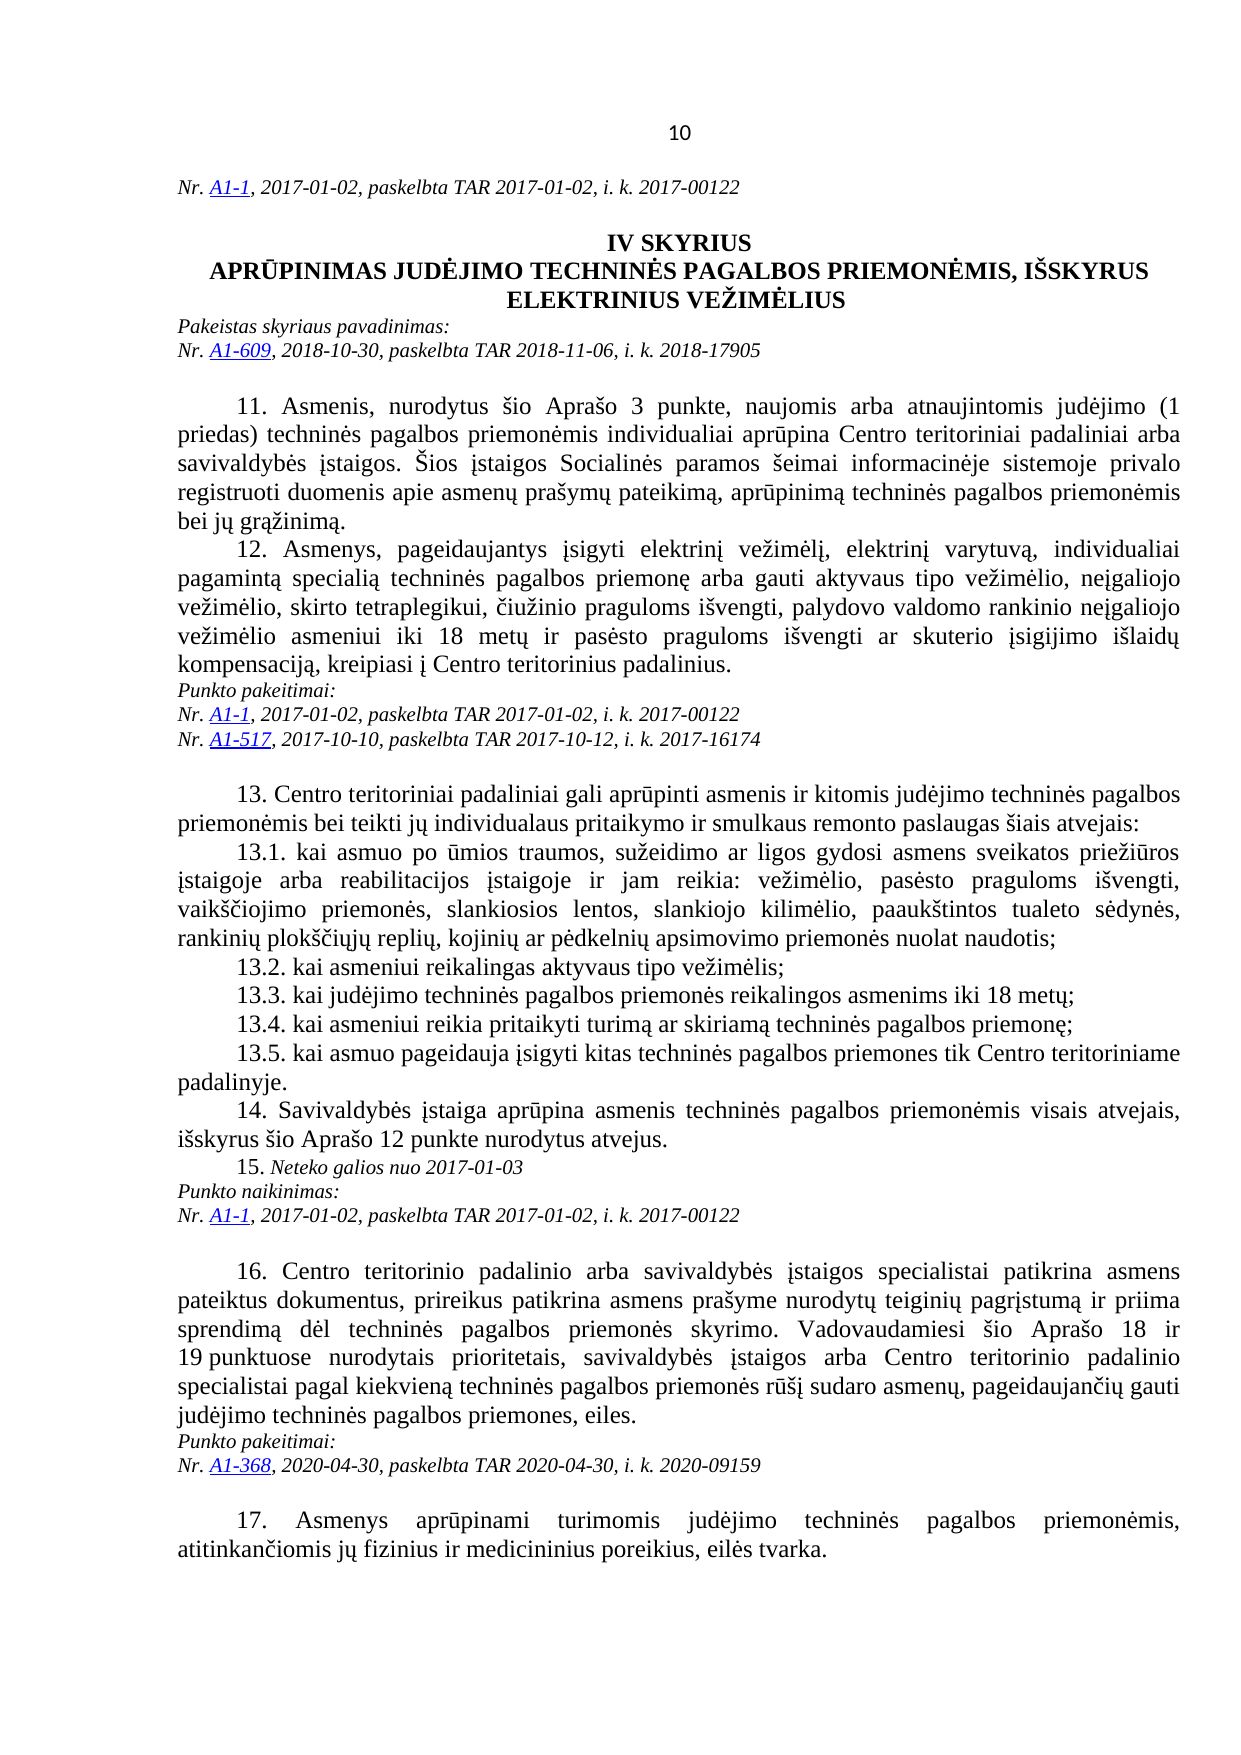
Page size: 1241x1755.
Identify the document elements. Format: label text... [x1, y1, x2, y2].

text 11. Asmenis, nurodytus šio Aprašo 3 punkte, naujomis arba atnaujintomis judėjimo (1 priedas) techninės pagalbos priemonėmis individualiai aprūpina Centro teritoriniai padaliniai arba savivaldybės įstaigos. Šios įstaigos Socialinės paramos šeimai informacinėje sistemoje privalo registruoti duomenis apie asmenų prašymų pateikimą, aprūpinimą techninės pagalbos priemonėmis bei jų grąžinimą. [177, 391, 1181, 534]
text Nr. A1-1, 2017-01-02, paskelbta TAR 2017-01-02, i. k. 2017-00122 [177, 175, 1181, 199]
text 13.5. kai asmuo pageidauja įsigyti kitas techninės pagalbos priemones tik Centro teritoriniame padalinyje. [177, 1038, 1181, 1096]
text Nr. A1-1, 2017-01-02, paskelbta TAR 2017-01-02, i. k. 2017-00122 [177, 702, 1181, 726]
text 14. Savivaldybės įstaiga aprūpina asmenis techninės pagalbos priemonėmis visais atvejais, išskyrus šio Aprašo 12 punkte nurodytus atvejus. [177, 1096, 1181, 1153]
text 13.3. kai judėjimo techninės pagalbos priemonės reikalingos asmenims iki 18 metų; [177, 981, 1181, 1009]
text 17. Asmenys aprūpinami turimomis judėjimo techninės pagalbos priemonėmis, atitinkančiomis jų fizinius ir medicininius poreikius, eilės tvarka. [177, 1506, 1181, 1563]
text 13. Centro teritoriniai padaliniai gali aprūpinti asmenis ir kitomis judėjimo techninės pagalbos priemonėmis bei teikti jų individualaus pritaikymo ir smulkaus remonto paslaugas šiais atvejais: [177, 779, 1181, 837]
text Punkto naikinimas: [177, 1179, 1181, 1203]
text Nr. A1-609, 2018-10-30, paskelbta TAR 2018-11-06, i. k. 2018-17905 [177, 338, 1181, 362]
text 13.1. kai asmuo po ūmios traumos, sužeidimo ar ligos gydosi asmens sveikatos priežiūros įstaigoje arba reabilitacijos įstaigoje ir jam reikia: vežimėlio, pasėsto praguloms išvengti, vaikščiojimo priemonės, slankiosios lentos, slankiojo kilimėlio, paaukštintos tualeto sėdynės, rankinių plokščiųjų replių, kojinių ar pėdkelnių apsimovimo priemonės nuolat naudotis; [177, 837, 1181, 952]
text 15. Neteko galios nuo 2017-01-03 [177, 1153, 1181, 1179]
text Punkto pakeitimai: [177, 1429, 1181, 1453]
text 13.2. kai asmeniui reikalingas aktyvaus tipo vežimėlis; [177, 952, 1181, 981]
text 13.4. kai asmeniui reikia pritaikyti turimą ar skiriamą techninės pagalbos priemonę; [177, 1009, 1181, 1038]
text IV SKYRIUS [177, 228, 1181, 256]
text APRŪPINIMAS JUDĖJIMO TECHNINĖS PAGALBOS PRIEMONĖMIS, IŠSKYRUS ELEKTRINIUS VEŽIMĖLIUS [177, 256, 1181, 314]
text 16. Centro teritorinio padalinio arba savivaldybės įstaigos specialistai patikrina asmens pateiktus dokumentus, prireikus patikrina asmens prašyme nurodytų teiginių pagrįstumą ir priima sprendimą dėl techninės pagalbos priemonės skyrimo. Vadovaudamiesi šio Aprašo 18 ir 19 punktuose nurodytais prioritetais, savivaldybės įstaigos arba Centro teritorinio padalinio specialistai pagal kiekvieną techninės pagalbos priemonės rūšį sudaro asmenų, pageidaujančių gauti judėjimo techninės pagalbos priemones, eiles. [177, 1256, 1181, 1429]
text Nr. A1-1, 2017-01-02, paskelbta TAR 2017-01-02, i. k. 2017-00122 [177, 1203, 1181, 1227]
text Pakeistas skyriaus pavadinimas: [177, 314, 1181, 338]
text Punkto pakeitimai: [177, 678, 1181, 702]
text Nr. A1-368, 2020-04-30, paskelbta TAR 2020-04-30, i. k. 2020-09159 [177, 1453, 1181, 1477]
text 12. Asmenys, pageidaujantys įsigyti elektrinį vežimėlį, elektrinį varytuvą, individualiai pagamintą specialią techninės pagalbos priemonę arba gauti aktyvaus tipo vežimėlio, neįgaliojo vežimėlio, skirto tetraplegikui, čiužinio praguloms išvengti, palydovo valdomo rankinio neįgaliojo vežimėlio asmeniui iki 18 metų ir pasėsto praguloms išvengti ar skuterio įsigijimo išlaidų kompensaciją, kreipiasi į Centro teritorinius padalinius. [177, 534, 1181, 678]
text Nr. A1-517, 2017-10-10, paskelbta TAR 2017-10-12, i. k. 2017-16174 [177, 726, 1181, 751]
